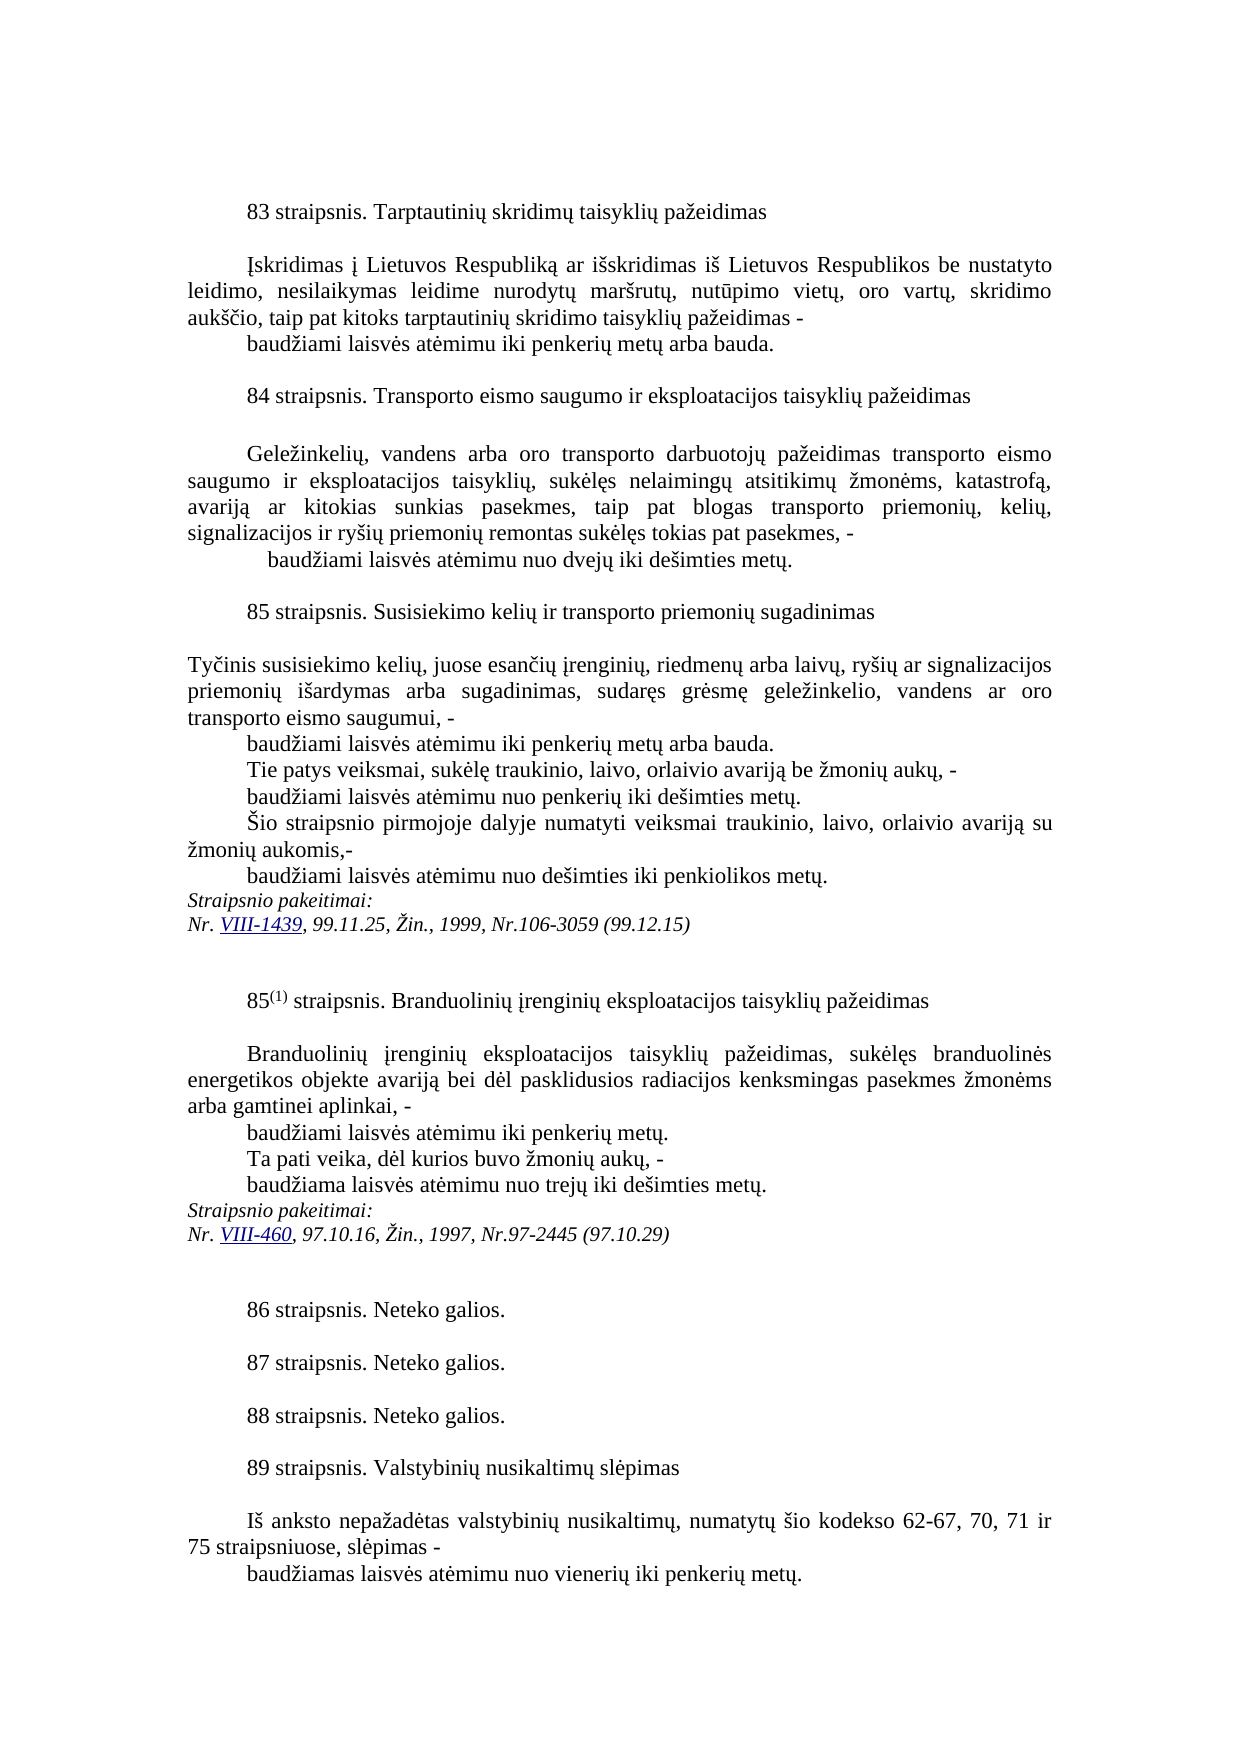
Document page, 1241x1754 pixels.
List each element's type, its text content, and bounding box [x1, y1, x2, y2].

text Geležinkelių, vandens arba oro transporto darbuotojų pažeidimas transporto eismo saugumo ir eksploatacijos taisyklių, sukėlęs nelaimingų atsitikimų žmonėms, katastrofą, avariją ar kitokias sunkias pasekmes, taip pat blogas transporto priemonių, kelių, signalizacijos ir ryšių priemonių remontas sukėlęs tokias pat pasekmes, - [187, 440, 1053, 546]
text baudžiami laisvės atėmimu iki penkerių metų arba bauda. [187, 330, 1053, 356]
text Tyčinis susisiekimo kelių, juose esančių įrenginių, riedmenų arba laivų, ryšių ar signalizacijos priemonių išardymas arba sugadinimas, sudaręs grėsmę geležinkelio, vandens ar oro transporto eismo saugumui, - [187, 651, 1053, 730]
text Straipsnio pakeitimai: [187, 1198, 1053, 1222]
text 88 straipsnis. Neteko galios. [206, 1402, 1053, 1428]
text baudžiami laisvės atėmimu nuo penkerių iki dešimties metų. [187, 783, 1053, 809]
text Branduolinių įrenginių eksploatacijos taisyklių pažeidimas, sukėlęs branduolinės energetikos objekte avariją bei dėl pasklidusios radiacijos kenksmingas pasekmes žmonėms arba gamtinei aplinkai, - [187, 1039, 1053, 1119]
text Iš anksto nepažadėtas valstybinių nusikaltimų, numatytų šio kodekso 62-67, 70, 71 ir 75 straipsniuose, slėpimas - [187, 1507, 1053, 1560]
text 85(1) straipsnis. Branduolinių įrenginių eksploatacijos taisyklių pažeidimas [187, 987, 1053, 1013]
text baudžiami laisvės atėmimu iki penkerių metų arba bauda. [187, 730, 1053, 757]
text 89 straipsnis. Valstybinių nusikaltimų slėpimas [206, 1454, 1053, 1481]
text baudžiami laisvės atėmimu nuo dvejų iki dešimties metų. [208, 546, 1053, 572]
text 84 straipsnis. Transporto eismo saugumo ir eksploatacijos taisyklių pažeidimas [247, 383, 1053, 409]
text 85 straipsnis. Susisiekimo kelių ir transporto priemonių sugadinimas [247, 598, 1053, 625]
text baudžiama laisvės atėmimu nuo trejų iki dešimties metų. [187, 1171, 1053, 1198]
text 83 straipsnis. Tarptautinių skridimų taisyklių pažeidimas [206, 198, 1053, 224]
text Tie patys veiksmai, sukėlę traukinio, laivo, orlaivio avariją be žmonių aukų, - [187, 757, 1053, 783]
text Nr. VIII-460, 97.10.16, Žin., 1997, Nr.97-2445 (97.10.29) [187, 1222, 1053, 1246]
text Nr. VIII-1439, 99.11.25, Žin., 1999, Nr.106-3059 (99.12.15) [187, 912, 1053, 936]
text Ta pati veika, dėl kurios buvo žmonių aukų, - [187, 1145, 1053, 1171]
text baudžiami laisvės atėmimu nuo dešimties iki penkiolikos metų. [187, 862, 1053, 888]
text Įskridimas į Lietuvos Respubliką ar išskridimas iš Lietuvos Respublikos be nustatyto leidimo, nesilaikymas leidime nurodytų maršrutų, nutūpimo vietų, oro vartų, skridimo aukščio, taip pat kitoks tarptautinių skridimo taisyklių pažeidimas - [187, 251, 1053, 330]
text baudžiamas laisvės atėmimu nuo vienerių iki penkerių metų. [187, 1560, 1053, 1586]
text Šio straipsnio pirmojoje dalyje numatyti veiksmai traukinio, laivo, orlaivio avariją su žmonių aukomis,- [187, 809, 1053, 862]
text 87 straipsnis. Neteko galios. [206, 1349, 1053, 1375]
text 86 straipsnis. Neteko galios. [206, 1296, 1053, 1323]
text Straipsnio pakeitimai: [187, 888, 1053, 912]
text baudžiami laisvės atėmimu iki penkerių metų. [187, 1119, 1053, 1145]
